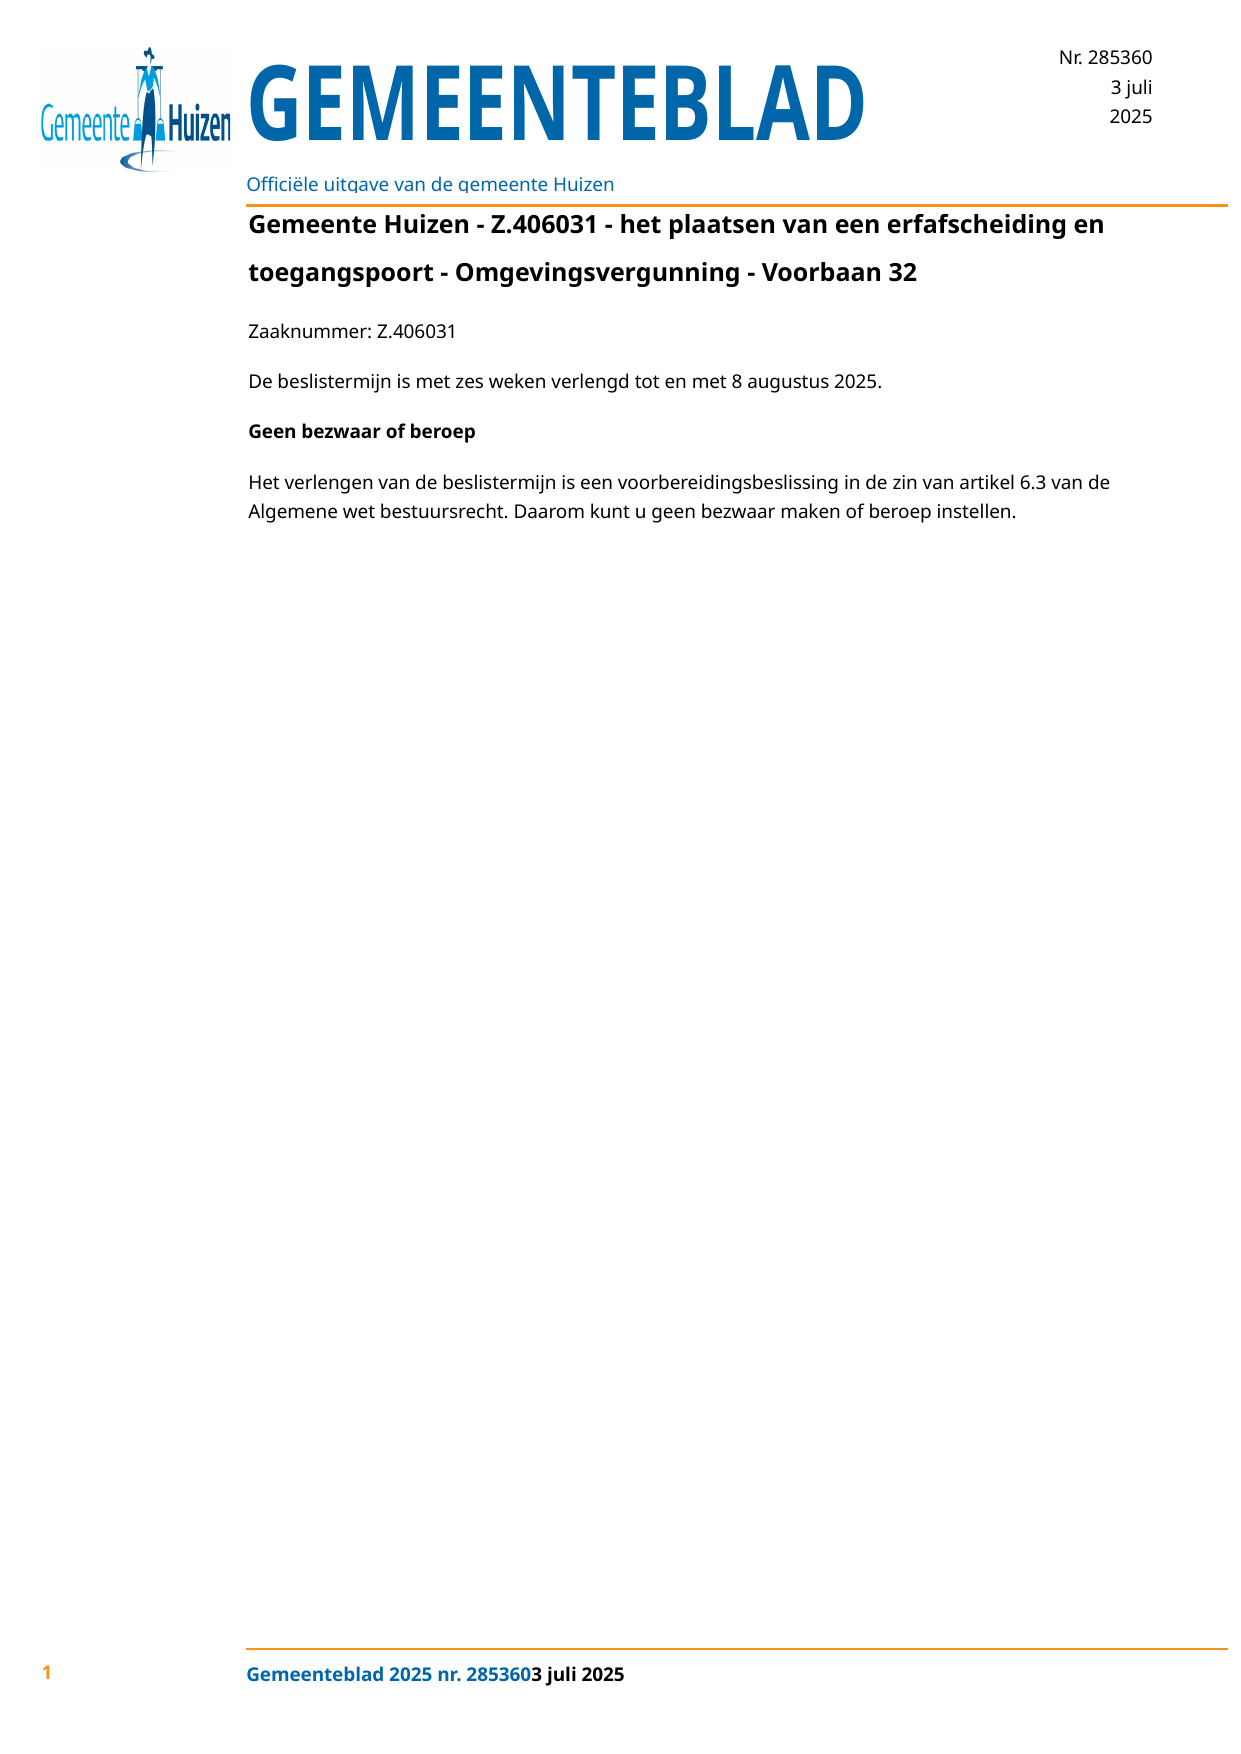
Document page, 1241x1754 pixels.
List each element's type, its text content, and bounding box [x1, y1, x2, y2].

text Het verlengen van de beslistermijn is een voorbereidingsbeslissing in de zin van artikel 6.3 van de Algemene wet bestuursrecht. Daarom kunt u geen bezwaar maken of beroep instellen. [248, 469, 1152, 524]
picture [41, 47, 231, 172]
text Gemeente Huizen - Z.406031 - het plaatsen van een erfafscheiding en toegangspoort - Omgevingsvergunning - Voorbaan 32 [248, 207, 1152, 288]
text Zaaknummer: Z.406031 [248, 318, 1152, 344]
text De beslistermijn is met zes weken verlengd tot en met 8 augustus 2025. [248, 368, 1152, 394]
text Geen bezwaar of beroep [248, 419, 1152, 444]
